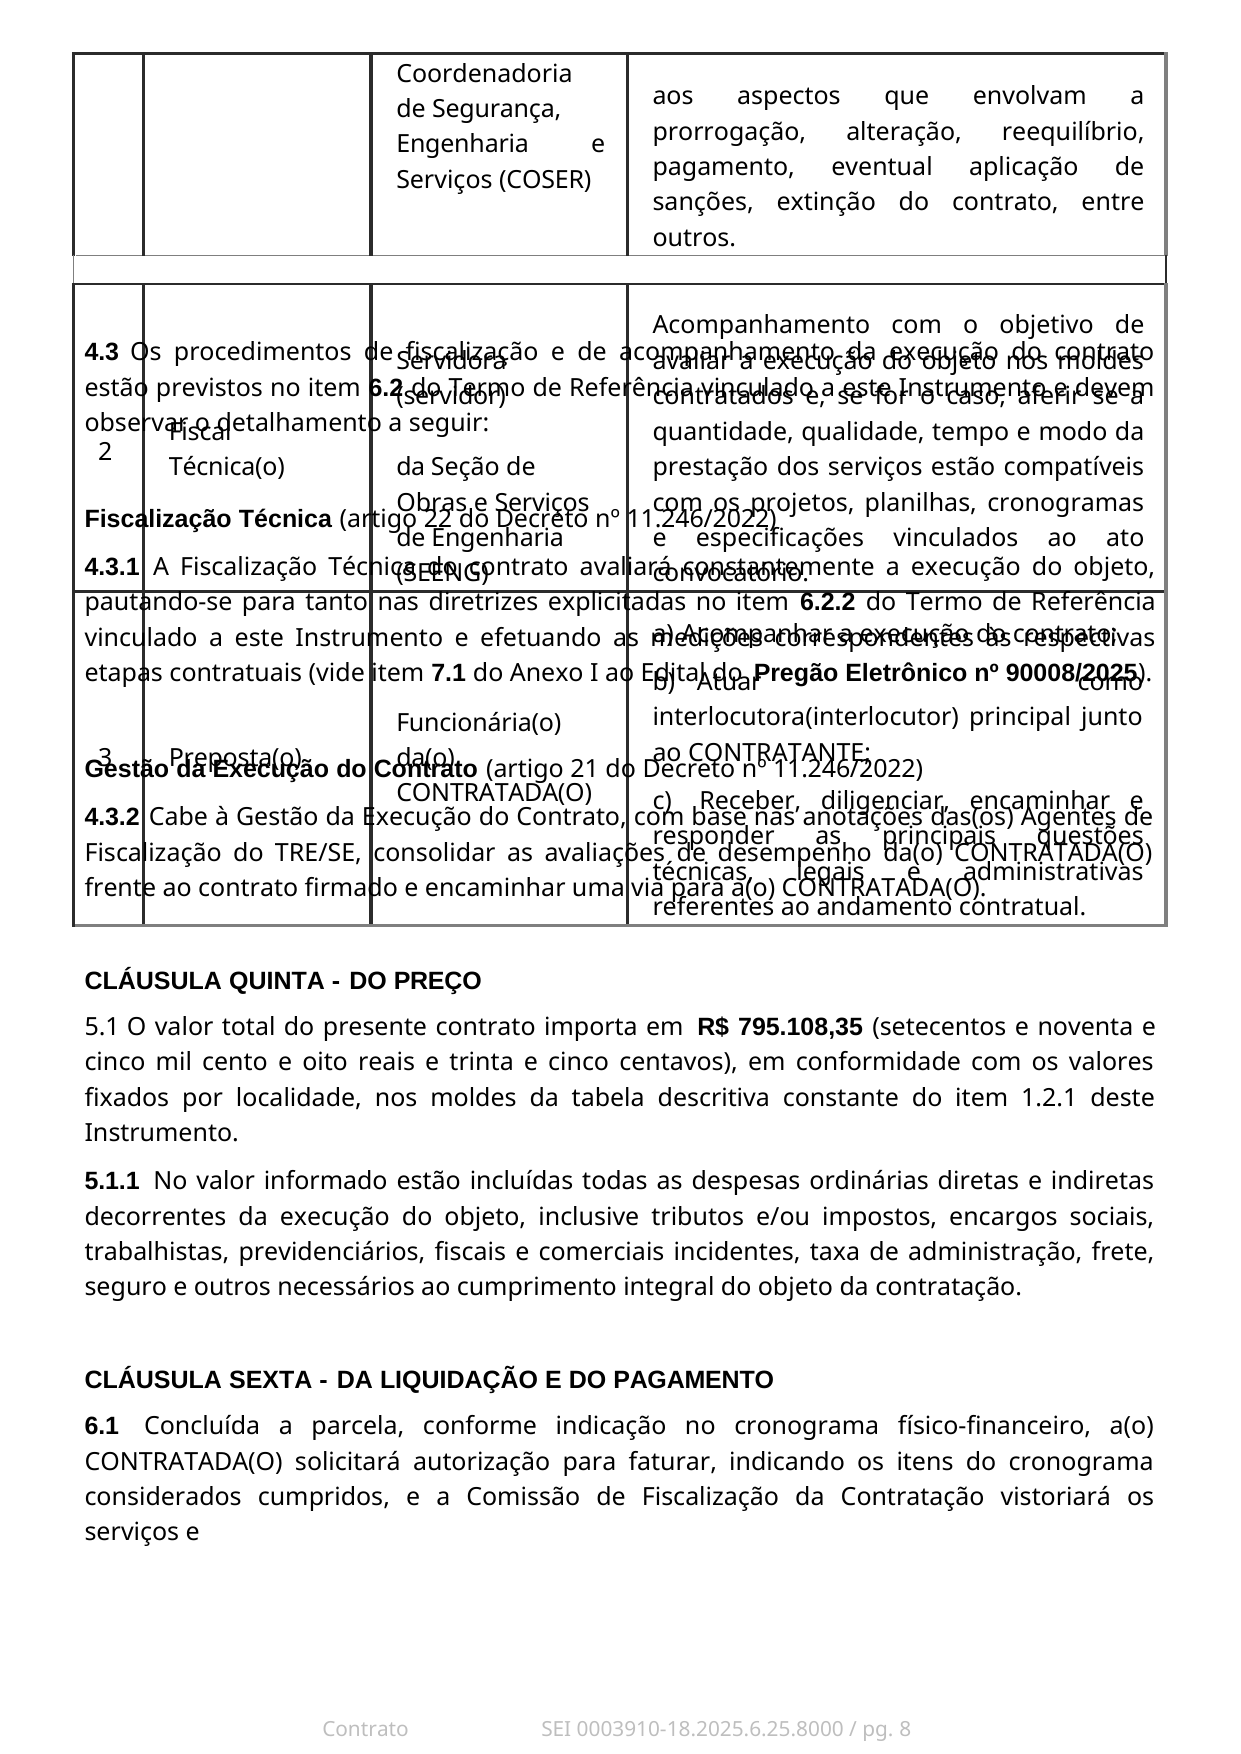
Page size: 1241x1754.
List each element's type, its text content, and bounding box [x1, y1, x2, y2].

table_header Fiscal Técnica(o) [145, 285, 369, 334]
table_cell Preposta(o) [145, 904, 369, 924]
text Fiscalização Técnica (artigo 22 do Decreto nº 11.246/2022) [84, 501, 142, 535]
table_cell Preposta(o) [145, 785, 369, 799]
table_header 2 [75, 285, 142, 590]
table_cell Preposta(o) [145, 689, 369, 751]
table_cell Funcionária(o) da(o) CONTRATADA(O) [373, 689, 626, 751]
table_cell [75, 55, 142, 254]
text Gestão da Execução do Contrato (artigo 21 do Decreto nº 11.246/2022) [145, 751, 369, 785]
list No valor informado estão incluídas todas as despesas ordinárias diretas e indiretas decorrentes da execução do objeto, inclusive tributos e/ou impostos, encargos sociais, trabalhistas, previdenciários, fiscais e comerciais incidentes, taxa de administração, frete, seguro e outros necessários ao cumprimento integral do objeto da contratação. [84, 1163, 1156, 1303]
table_cell 3 [75, 593, 142, 924]
table_cell [74, 256, 1165, 283]
text Gestão da Execução do Contrato (artigo 21 do Decreto nº 11.246/2022) [629, 751, 1164, 785]
table_cell Coordenadoria de Segurança, Engenharia e Serviços (COSER) [373, 55, 626, 254]
list A Fiscalização Técnica do contrato avaliará constantemente a execução do objeto, pautando-se para tanto nas diretrizes explicitadas no item 6.2.2 do Termo de Referência vinculado a este Instrumento e efetuando as medições correspondentes às respectivas etapas contratuais (vide item 7.1 do Anexo I ao Edital do Pregão Eletrônico nº 90008/2025). [373, 549, 626, 590]
list A Fiscalização Técnica do contrato avaliará constantemente a execução do objeto, pautando-se para tanto nas diretrizes explicitadas no item 6.2.2 do Termo de Referência vinculado a este Instrumento e efetuando as medições correspondentes às respectivas etapas contratuais (vide item 7.1 do Anexo I ao Edital do Pregão Eletrônico nº 90008/2025). [629, 549, 1156, 590]
table_header Acompanhamento com o objetivo de avaliar a execução do objeto nos moldes contratados e, se for o caso, aferir se a quantidade, qualidade, tempo e modo da prestação dos serviços estão compatíveis com os projetos, planilhas, cronogramas e especificações vinculados ao ato convocatório. [629, 285, 1164, 501]
list Cabe à Gestão da Execução do Contrato, com base nas anotações das(os) Agentes de Fiscalização do TRE/SE, consolidar as avaliações de desempenho da(o) CONTRATADA(O) frente ao contrato firmado e encaminhar uma via para a(o) CONTRATADA(O). [629, 799, 1154, 904]
list Os procedimentos de fiscalização e de acompanhamento da execução do contrato estão previstos no item 6.2 do Termo de Referência vinculado a este Instrumento e devem observar o detalhamento a seguir: [629, 334, 1156, 439]
table_cell Acompanhar a execução do contrato; Atuar como interlocutora(interlocutor) principal junto ao CONTRATANTE; Receber, diligenciar, encaminhar e responder as principais questões técnicas, legais e administrativas referentes ao andamento contratual. [629, 785, 1164, 924]
table_header Fiscal Técnica(o) [145, 439, 369, 501]
text Gestão da Execução do Contrato (artigo 21 do Decreto nº 11.246/2022) [84, 751, 142, 785]
table_header Acompanhamento com o objetivo de avaliar a execução do objeto nos moldes contratados e, se for o caso, aferir se a quantidade, qualidade, tempo e modo da prestação dos serviços estão compatíveis com os projetos, planilhas, cronogramas e especificações vinculados ao ato convocatório. [814, 535, 1164, 590]
table_cell aos aspectos que envolvam a prorrogação, alteração, reequilíbrio, pagamento, eventual aplicação de sanções, extinção do contrato, entre outros. [629, 55, 1164, 254]
text Gestão da Execução do Contrato (artigo 21 do Decreto nº 11.246/2022) [373, 751, 626, 785]
list Concluída a parcela, conforme indicação no cronograma físico-financeiro, a(o) CONTRATADA(O) solicitará autorização para faturar, indicando os itens do cronograma considerados cumpridos, e a Comissão de Fiscalização da Contratação vistoriará os serviços e [84, 1408, 1155, 1548]
list Os procedimentos de fiscalização e de acompanhamento da execução do contrato estão previstos no item 6.2 do Termo de Referência vinculado a este Instrumento e devem observar o detalhamento a seguir: [145, 334, 369, 439]
text Fiscalização Técnica (artigo 22 do Decreto nº 11.246/2022) [629, 501, 1164, 535]
list A Fiscalização Técnica do contrato avaliará constantemente a execução do objeto, pautando-se para tanto nas diretrizes explicitadas no item 6.2.2 do Termo de Referência vinculado a este Instrumento e efetuando as medições correspondentes às respectivas etapas contratuais (vide item 7.1 do Anexo I ao Edital do Pregão Eletrônico nº 90008/2025). [629, 593, 1156, 689]
table_cell [145, 55, 369, 254]
subtitle CLÁUSULA QUINTA - DO PREÇO [84, 966, 1181, 994]
list Cabe à Gestão da Execução do Contrato, com base nas anotações das(os) Agentes de Fiscalização do TRE/SE, consolidar as avaliações de desempenho da(o) CONTRATADA(O) frente ao contrato firmado e encaminhar uma via para a(o) CONTRATADA(O). [145, 799, 369, 904]
list Cabe à Gestão da Execução do Contrato, com base nas anotações das(os) Agentes de Fiscalização do TRE/SE, consolidar as avaliações de desempenho da(o) CONTRATADA(O) frente ao contrato firmado e encaminhar uma via para a(o) CONTRATADA(O). [84, 799, 142, 904]
text Fiscalização Técnica (artigo 22 do Decreto nº 11.246/2022) [145, 501, 369, 535]
list A Fiscalização Técnica do contrato avaliará constantemente a execução do objeto, pautando-se para tanto nas diretrizes explicitadas no item 6.2.2 do Termo de Referência vinculado a este Instrumento e efetuando as medições correspondentes às respectivas etapas contratuais (vide item 7.1 do Anexo I ao Edital do Pregão Eletrônico nº 90008/2025). [145, 593, 369, 689]
table_header Fiscal Técnica(o) [145, 535, 369, 549]
list O valor total do presente contrato importa em R$ 795.108,35 (setecentos e noventa e cinco mil cento e oito reais e trinta e cinco centavos), em conformidade com os valores fixados por localidade, nos moldes da tabela descritiva constante do item 1.2.1 deste Instrumento. [84, 1008, 1156, 1149]
table_header Servidora (servidor) da Seção de Obras e Serviços de Engenharia (SEENG) [373, 439, 626, 501]
list A Fiscalização Técnica do contrato avaliará constantemente a execução do objeto, pautando-se para tanto nas diretrizes explicitadas no item 6.2.2 do Termo de Referência vinculado a este Instrumento e efetuando as medições correspondentes às respectivas etapas contratuais (vide item 7.1 do Anexo I ao Edital do Pregão Eletrônico nº 90008/2025). [145, 549, 369, 590]
list Os procedimentos de fiscalização e de acompanhamento da execução do contrato estão previstos no item 6.2 do Termo de Referência vinculado a este Instrumento e devem observar o detalhamento a seguir: [84, 334, 142, 439]
table_cell Funcionária(o) da(o) CONTRATADA(O) [373, 904, 626, 924]
list Cabe à Gestão da Execução do Contrato, com base nas anotações das(os) Agentes de Fiscalização do TRE/SE, consolidar as avaliações de desempenho da(o) CONTRATADA(O) frente ao contrato firmado e encaminhar uma via para a(o) CONTRATADA(O). [373, 799, 626, 904]
table_header Servidora (servidor) da Seção de Obras e Serviços de Engenharia (SEENG) [473, 535, 626, 549]
list Os procedimentos de fiscalização e de acompanhamento da execução do contrato estão previstos no item 6.2 do Termo de Referência vinculado a este Instrumento e devem observar o detalhamento a seguir: [373, 334, 626, 439]
subtitle CLÁUSULA SEXTA - DA LIQUIDAÇÃO E DO PAGAMENTO [84, 1365, 1181, 1394]
text Fiscalização Técnica (artigo 22 do Decreto nº 11.246/2022) [373, 501, 626, 535]
list A Fiscalização Técnica do contrato avaliará constantemente a execução do objeto, pautando-se para tanto nas diretrizes explicitadas no item 6.2.2 do Termo de Referência vinculado a este Instrumento e efetuando as medições correspondentes às respectivas etapas contratuais (vide item 7.1 do Anexo I ao Edital do Pregão Eletrônico nº 90008/2025). [373, 593, 626, 689]
table_cell Acompanhar a execução do contrato; Atuar como interlocutora(interlocutor) principal junto ao CONTRATANTE; Receber, diligenciar, encaminhar e responder as principais questões técnicas, legais e administrativas referentes ao andamento contratual. [629, 593, 1164, 751]
table_header Servidora (servidor) da Seção de Obras e Serviços de Engenharia (SEENG) [373, 285, 626, 334]
